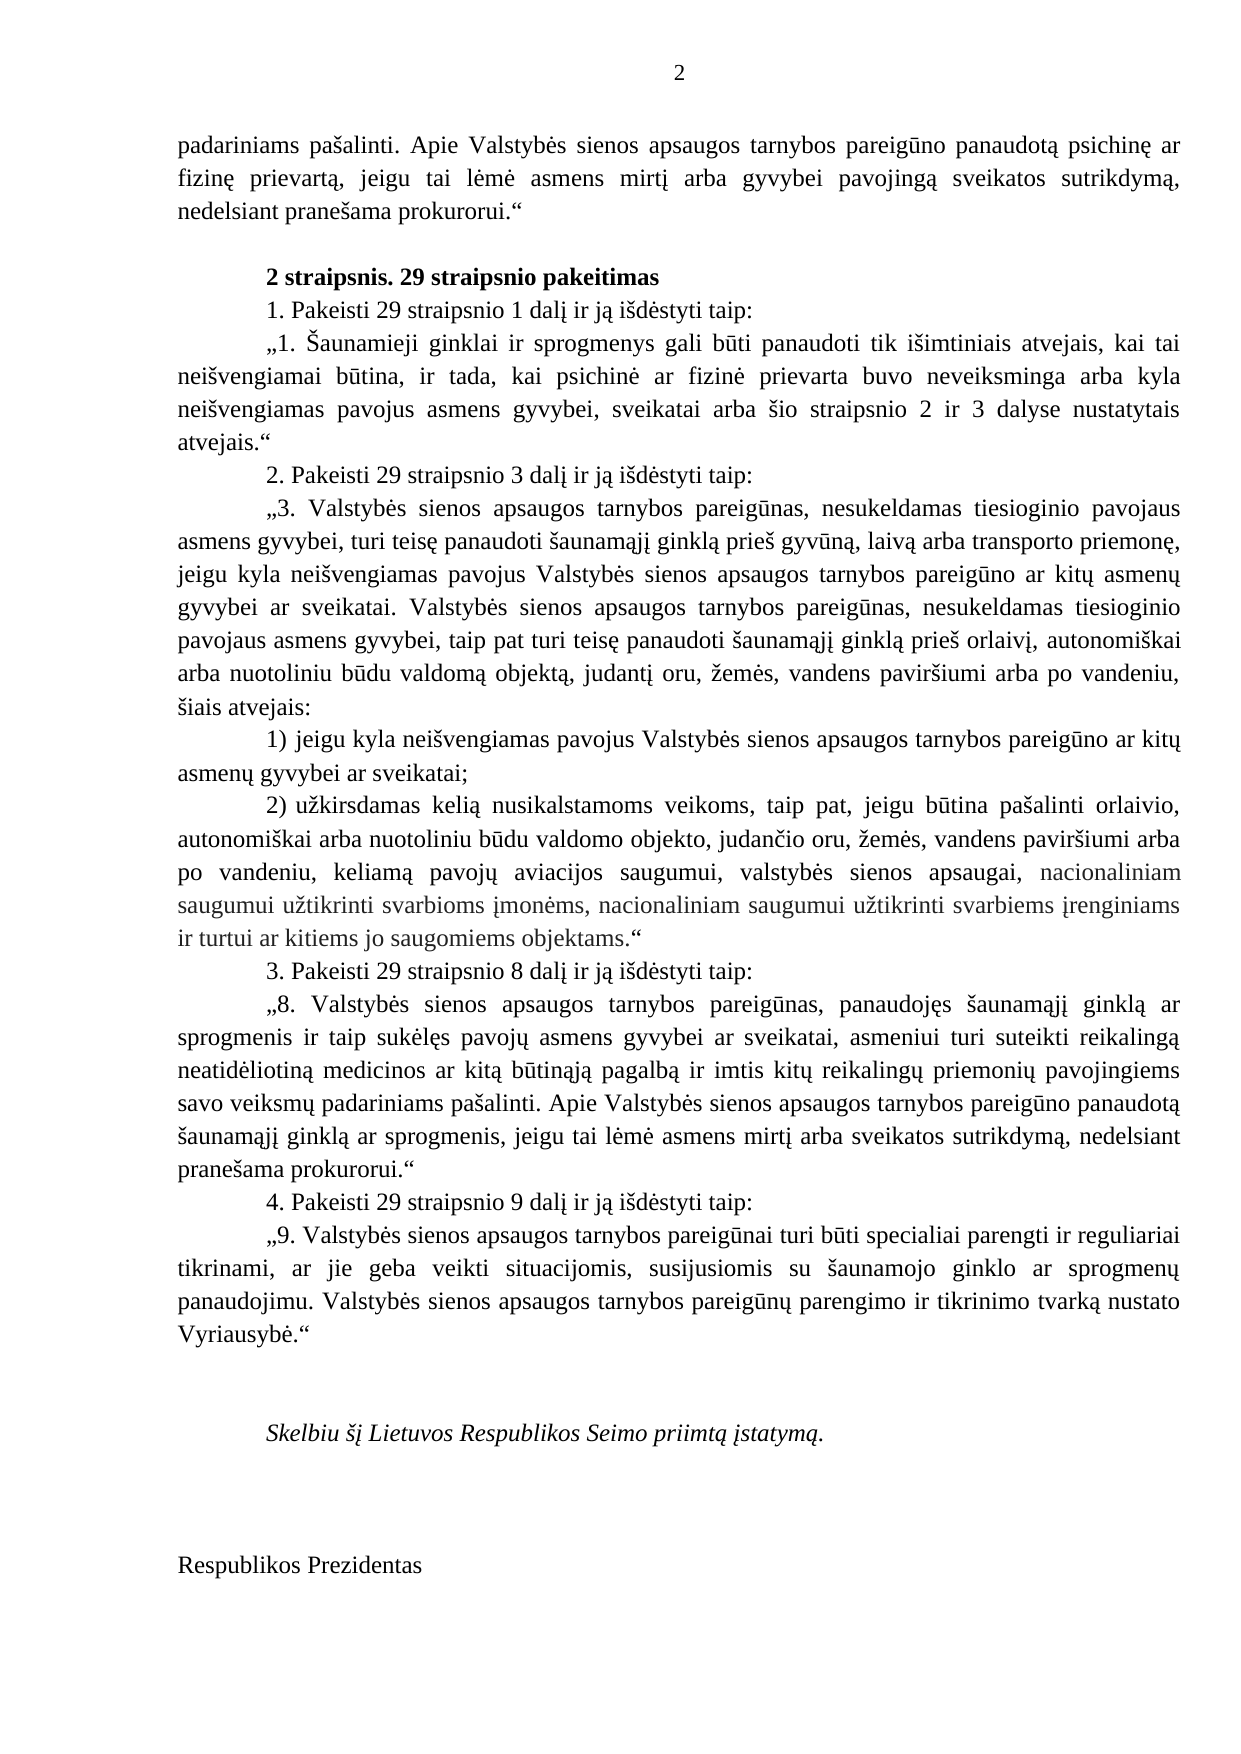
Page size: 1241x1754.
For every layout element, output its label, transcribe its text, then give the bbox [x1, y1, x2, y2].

text Skelbiu šį Lietuvos Respublikos Seimo priimtą įstatymą. [177, 1418, 1181, 1447]
text 1. Pakeisti 29 straipsnio 1 dalį ir ją išdėstyti taip: [177, 295, 1181, 324]
text Respublikos Prezidentas [177, 1550, 1181, 1579]
text „9. Valstybės sienos apsaugos tarnybos pareigūnai turi būti specialiai parengti ir reguliariai tikrinami, ar jie geba veikti situacijomis, susijusiomis su šaunamojo ginklo ar sprogmenų panaudojimu. Valstybės sienos apsaugos tarnybos pareigūnų parengimo ir tikrinimo tvarką nustato Vyriausybė.“ [177, 1220, 1181, 1348]
text „8. Valstybės sienos apsaugos tarnybos pareigūnas, panaudojęs šaunamąjį ginklą ar sprogmenis ir taip sukėlęs pavojų asmens gyvybei ar sveikatai, asmeniui turi suteikti reikalingą neatidėliotiną medicinos ar kitą būtinąją pagalbą ir imtis kitų reikalingų priemonių pavojingiems savo veiksmų padariniams pašalinti. Apie Valstybės sienos apsaugos tarnybos pareigūno panaudotą šaunamąjį ginklą ar sprogmenis, jeigu tai lėmė asmens mirtį arba sveikatos sutrikdymą, nedelsiant pranešama prokurorui.“ [177, 989, 1181, 1183]
text „3. Valstybės sienos apsaugos tarnybos pareigūnas, nesukeldamas tiesioginio pavojaus asmens gyvybei, turi teisę panaudoti šaunamąjį ginklą prieš gyvūną, laivą arba transporto priemonę, jeigu kyla neišvengiamas pavojus Valstybės sienos apsaugos tarnybos pareigūno ar kitų asmenų gyvybei ar sveikatai. Valstybės sienos apsaugos tarnybos pareigūnas, nesukeldamas tiesioginio pavojaus asmens gyvybei, taip pat turi teisę panaudoti šaunamąjį ginklą prieš orlaivį, autonomiškai arba nuotoliniu būdu valdomą objektą, judantį oru, žemės, vandens paviršiumi arba po vandeniu, šiais atvejais: [177, 493, 1181, 720]
text 1) jeigu kyla neišvengiamas pavojus Valstybės sienos apsaugos tarnybos pareigūno ar kitų asmenų gyvybei ar sveikatai; [177, 724, 1181, 786]
text „1. Šaunamieji ginklai ir sprogmenys gali būti panaudoti tik išimtiniais atvejais, kai tai neišvengiamai būtina, ir tada, kai psichinė ar fizinė prievarta buvo neveiksminga arba kyla neišvengiamas pavojus asmens gyvybei, sveikatai arba šio straipsnio 2 ir 3 dalyse nustatytais atvejais.“ [177, 328, 1181, 456]
text padariniams pašalinti. Apie Valstybės sienos apsaugos tarnybos pareigūno panaudotą psichinę ar fizinę prievartą, jeigu tai lėmė asmens mirtį arba gyvybei pavojingą sveikatos sutrikdymą, nedelsiant pranešama prokurorui.“ [177, 130, 1181, 225]
text 2) užkirsdamas kelią nusikalstamoms veikoms, taip pat, jeigu būtina pašalinti orlaivio, autonomiškai arba nuotoliniu būdu valdomo objekto, judančio oru, žemės, vandens paviršiumi arba po vandeniu, keliamą pavojų aviacijos saugumui, valstybės sienos apsaugai, nacionaliniam saugumui užtikrinti svarbioms įmonėms, nacionaliniam saugumui užtikrinti svarbiems įrenginiams ir turtui ar kitiems jo saugomiems objektams.“ [177, 791, 1181, 951]
text 3. Pakeisti 29 straipsnio 8 dalį ir ją išdėstyti taip: [266, 956, 1181, 984]
text 2. Pakeisti 29 straipsnio 3 dalį ir ją išdėstyti taip: [177, 460, 1181, 489]
text 2 straipsnis. 29 straipsnio pakeitimas [177, 262, 1181, 291]
text 4. Pakeisti 29 straipsnio 9 dalį ir ją išdėstyti taip: [266, 1187, 1181, 1216]
